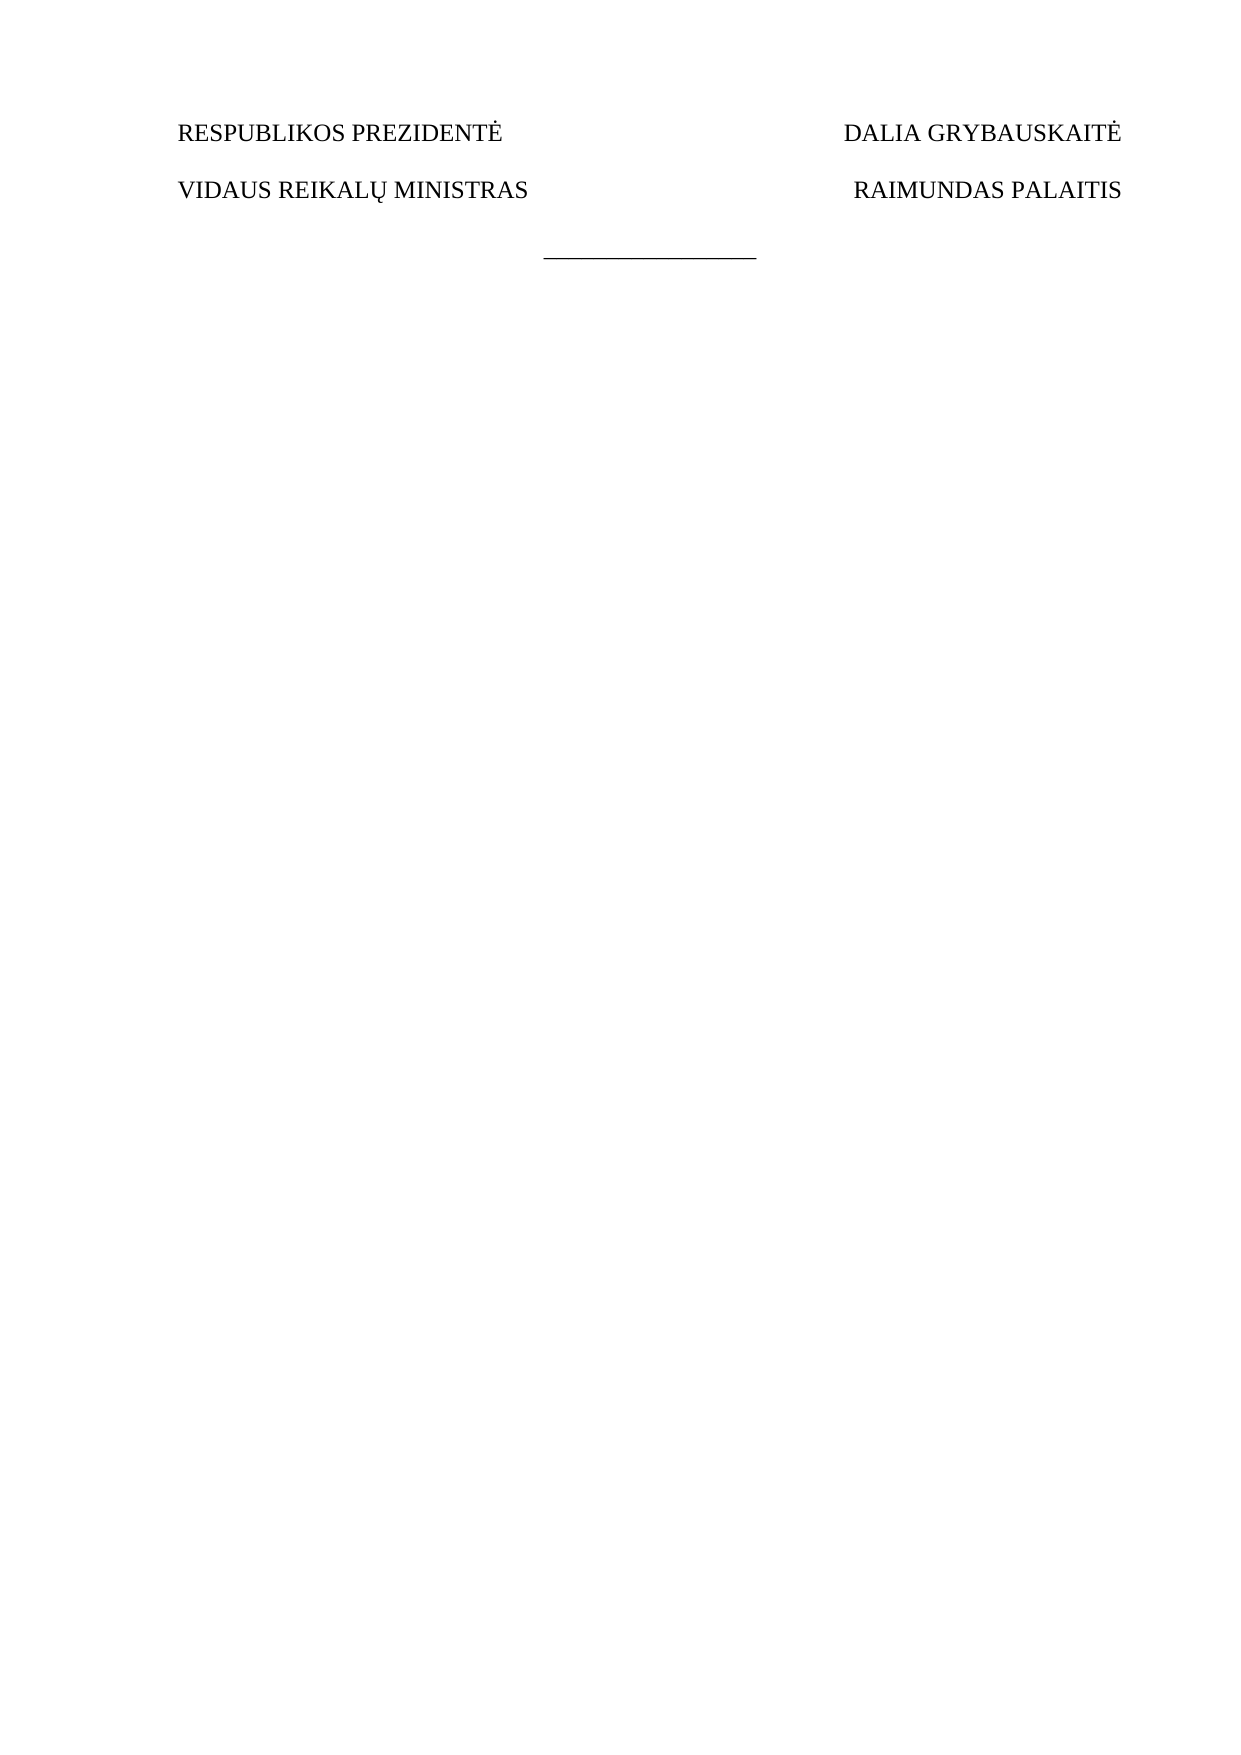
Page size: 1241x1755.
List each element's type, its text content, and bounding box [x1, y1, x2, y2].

text _________________ [177, 233, 1122, 262]
text RESPUBLIKOS PREZIDENTĖ DALIA GRYBAUSKAITĖ [177, 118, 1122, 147]
text VIDAUS REIKALŲ MINISTRAS RAIMUNDAS PALAITIS [177, 176, 1122, 204]
